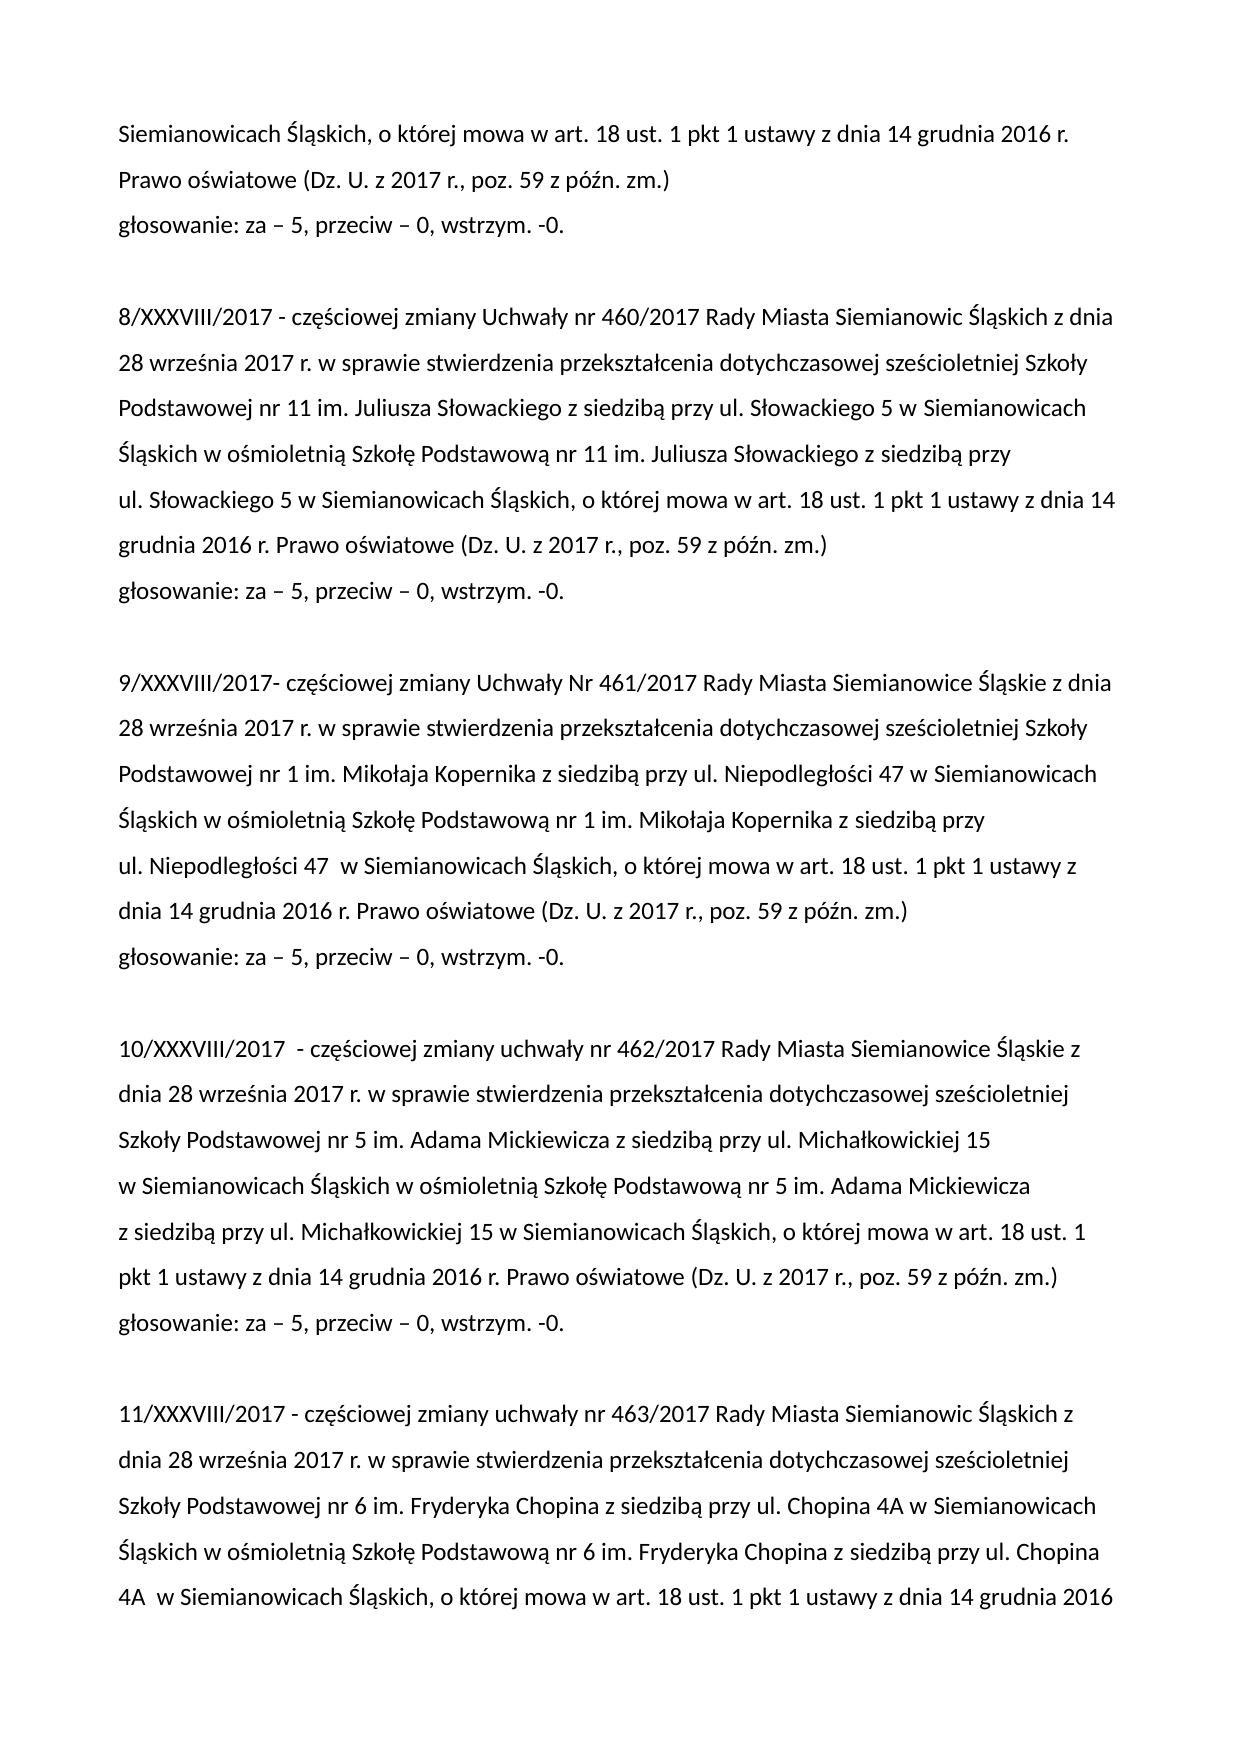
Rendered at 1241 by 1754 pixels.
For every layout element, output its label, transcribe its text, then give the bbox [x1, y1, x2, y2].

text głosowanie: za – 5, przeciw – 0, wstrzym. -0. [118, 209, 1122, 240]
text 8/XXXVIII/2017 - częściowej zmiany Uchwały nr 460/2017 Rady Miasta Siemianowic Śląskich z dnia 28 września 2017 r. w sprawie stwierdzenia przekształcenia dotychczasowej sześcioletniej Szkoły Podstawowej nr 11 im. Juliusza Słowackiego z siedzibą przy ul. Słowackiego 5 w Siemianowicach Śląskich w ośmioletnią Szkołę Podstawową nr 11 im. Juliusza Słowackiego z siedzibą przy ul. Słowackiego 5 w Siemianowicach Śląskich, o której mowa w art. 18 ust. 1 pkt 1 ustawy z dnia 14 grudnia 2016 r. Prawo oświatowe (Dz. U. z 2017 r., poz. 59 z późn. zm.) [118, 301, 1122, 560]
text 10/XXXVIII/2017 - częściowej zmiany uchwały nr 462/2017 Rady Miasta Siemianowice Śląskie z dnia 28 września 2017 r. w sprawie stwierdzenia przekształcenia dotychczasowej sześcioletniej Szkoły Podstawowej nr 5 im. Adama Mickiewicza z siedzibą przy ul. Michałkowickiej 15 w Siemianowicach Śląskich w ośmioletnią Szkołę Podstawową nr 5 im. Adama Mickiewicza z siedzibą przy ul. Michałkowickiej 15 w Siemianowicach Śląskich, o której mowa w art. 18 ust. 1 pkt 1 ustawy z dnia 14 grudnia 2016 r. Prawo oświatowe (Dz. U. z 2017 r., poz. 59 z późn. zm.) [118, 1033, 1122, 1292]
text 9/XXXVIII/2017- częściowej zmiany Uchwały Nr 461/2017 Rady Miasta Siemianowice Śląskie z dnia 28 września 2017 r. w sprawie stwierdzenia przekształcenia dotychczasowej sześcioletniej Szkoły Podstawowej nr 1 im. Mikołaja Kopernika z siedzibą przy ul. Niepodległości 47 w Siemianowicach Śląskich w ośmioletnią Szkołę Podstawową nr 1 im. Mikołaja Kopernika z siedzibą przy ul. Niepodległości 47 w Siemianowicach Śląskich, o której mowa w art. 18 ust. 1 pkt 1 ustawy z dnia 14 grudnia 2016 r. Prawo oświatowe (Dz. U. z 2017 r., poz. 59 z późn. zm.) [118, 667, 1122, 926]
text 11/XXXVIII/2017 - częściowej zmiany uchwały nr 463/2017 Rady Miasta Siemianowic Śląskich z dnia 28 września 2017 r. w sprawie stwierdzenia przekształcenia dotychczasowej sześcioletniej Szkoły Podstawowej nr 6 im. Fryderyka Chopina z siedzibą przy ul. Chopina 4A w Siemianowicach Śląskich w ośmioletnią Szkołę Podstawową nr 6 im. Fryderyka Chopina z siedzibą przy ul. Chopina 4A w Siemianowicach Śląskich, o której mowa w art. 18 ust. 1 pkt 1 ustawy z dnia 14 grudnia 2016 [118, 1398, 1122, 1612]
text Siemianowicach Śląskich, o której mowa w art. 18 ust. 1 pkt 1 ustawy z dnia 14 grudnia 2016 r. Prawo oświatowe (Dz. U. z 2017 r., poz. 59 z późn. zm.) [118, 118, 1122, 194]
text głosowanie: za – 5, przeciw – 0, wstrzym. -0. [118, 575, 1122, 606]
text głosowanie: za – 5, przeciw – 0, wstrzym. -0. [118, 1307, 1122, 1338]
text głosowanie: za – 5, przeciw – 0, wstrzym. -0. [118, 941, 1122, 972]
